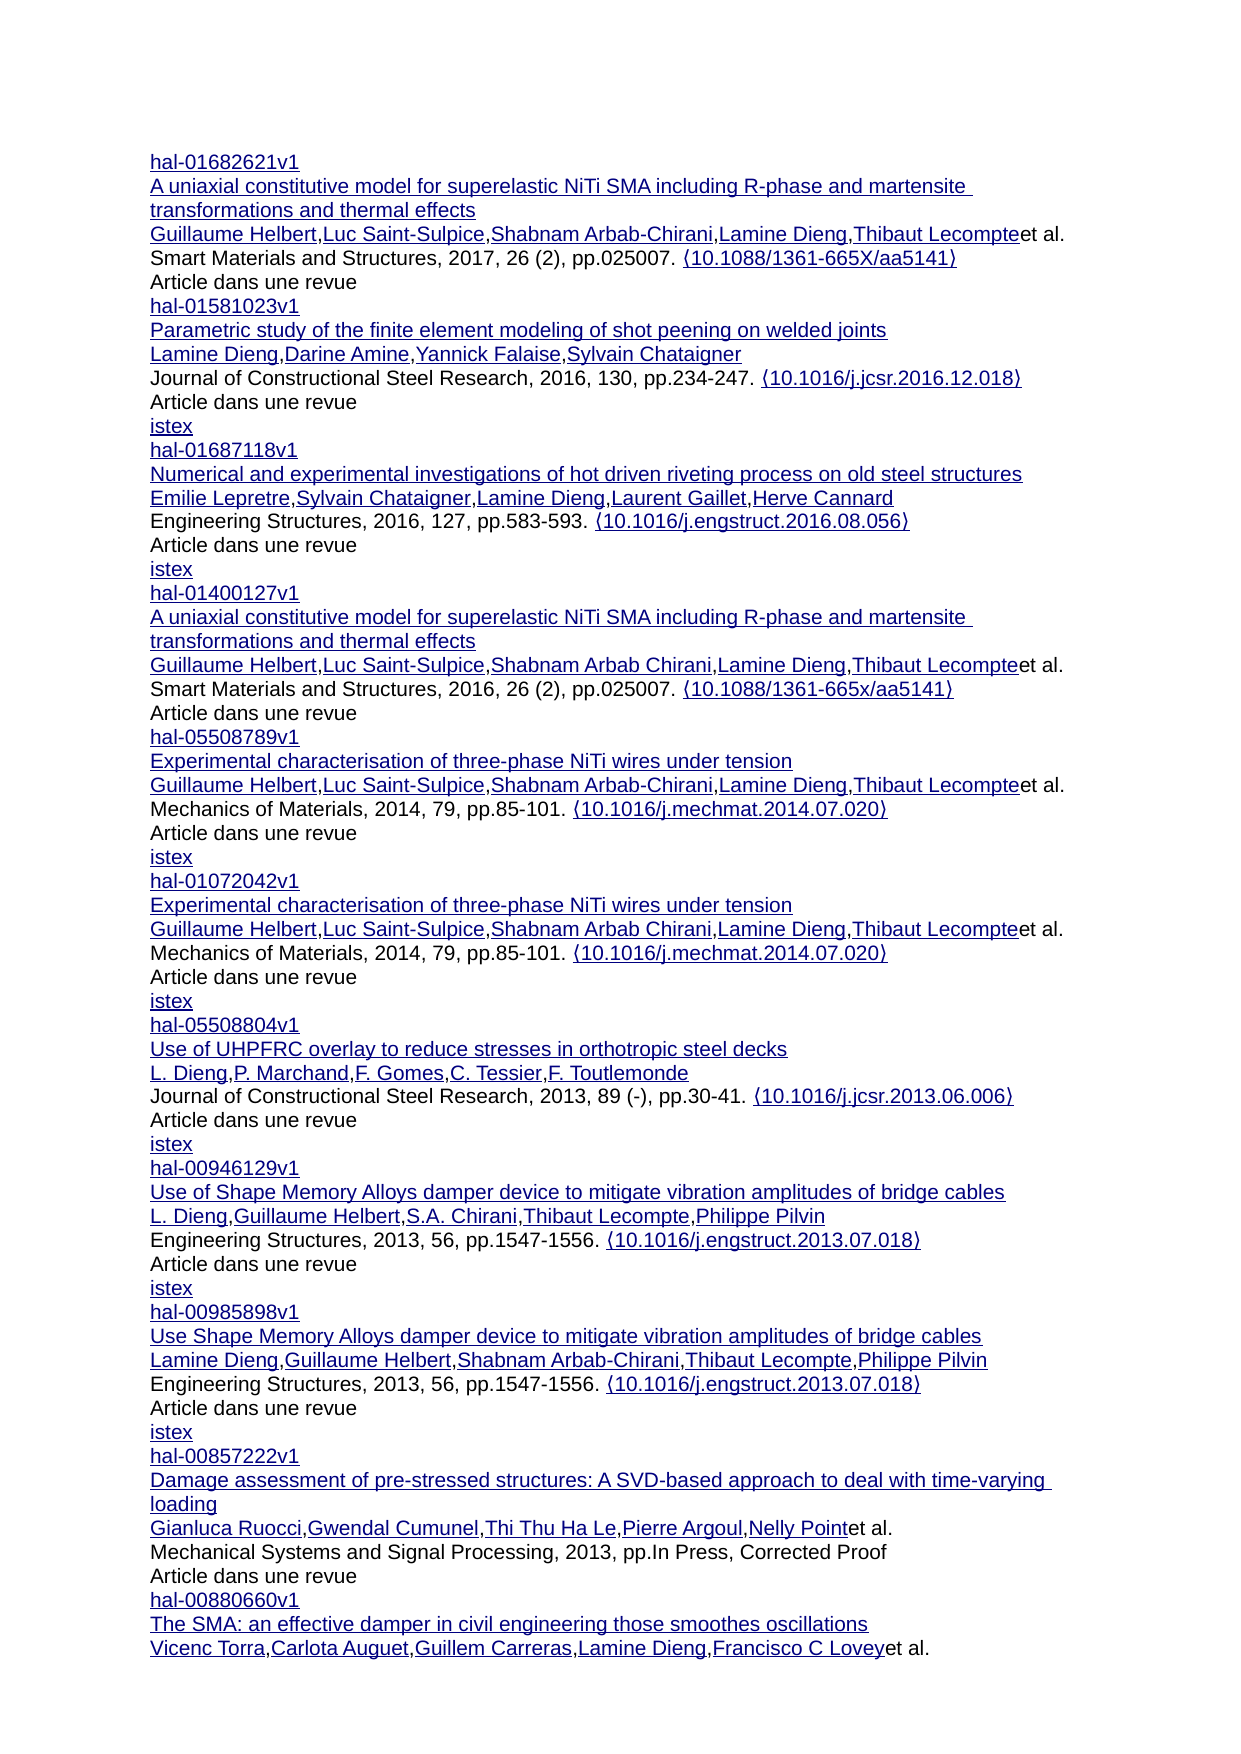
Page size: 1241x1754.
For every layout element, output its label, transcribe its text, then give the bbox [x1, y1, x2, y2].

table_cell Numerical and experimental investigations of hot driven riveting process on old steel structures Emilie Lepretre,Sylvain Chataigner,Lamine Dieng,Laurent Gaillet,Herve Cannard Engineering Structures, 2016, 127, pp.583-593. ⟨10.1016/j.engstruct.2016.08.056⟩ Article dans une revue istex hal-01400127v1 [150, 461, 1090, 605]
table_cell Parametric study of the finite element modeling of shot peening on welded joints Lamine Dieng,Darine Amine,Yannick Falaise,Sylvain Chataigner Journal of Constructional Steel Research, 2016, 130, pp.234-247. ⟨10.1016/j.jcsr.2016.12.018⟩ Article dans une revue istex hal-01687118v1 [150, 318, 1090, 461]
table_cell Use of UHPFRC overlay to reduce stresses in orthotropic steel decks L. Dieng,P. Marchand,F. Gomes,C. Tessier,F. Toutlemonde Journal of Constructional Steel Research, 2013, 89 (-), pp.30-41. ⟨10.1016/j.jcsr.2013.06.006⟩ Article dans une revue istex hal-00946129v1 [150, 1036, 1090, 1180]
table_cell Use Shape Memory Alloys damper device to mitigate vibration amplitudes of bridge cables Lamine Dieng,Guillaume Helbert,Shabnam Arbab-Chirani,Thibaut Lecompte,Philippe Pilvin Engineering Structures, 2013, 56, pp.1547-1556. ⟨10.1016/j.engstruct.2013.07.018⟩ Article dans une revue istex hal-00857222v1 [150, 1324, 1090, 1468]
table_cell Use of Shape Memory Alloys damper device to mitigate vibration amplitudes of bridge cables L. Dieng,Guillaume Helbert,S.A. Chirani,Thibaut Lecompte,Philippe Pilvin Engineering Structures, 2013, 56, pp.1547-1556. ⟨10.1016/j.engstruct.2013.07.018⟩ Article dans une revue istex hal-00985898v1 [150, 1180, 1090, 1324]
table_cell A uniaxial constitutive model for superelastic NiTi SMA including R-phase and martensite transformations and thermal effects Guillaume Helbert,Luc Saint-Sulpice,Shabnam Arbab-Chirani,Lamine Dieng,Thibaut Lecompteet al. Smart Materials and Structures, 2017, 26 (2), pp.025007. ⟨10.1088/1361-665X/aa5141⟩ Article dans une revue hal-01581023v1 [150, 174, 1090, 318]
table_cell A uniaxial constitutive model for superelastic NiTi SMA including R-phase and martensite transformations and thermal effects Guillaume Helbert,Luc Saint-Sulpice,Shabnam Arbab Chirani,Lamine Dieng,Thibaut Lecompteet al. Smart Materials and Structures, 2016, 26 (2), pp.025007. ⟨10.1088/1361-665x/aa5141⟩ Article dans une revue hal-05508789v1 [150, 605, 1090, 749]
table_cell The SMA: an effective damper in civil engineering those smoothes oscillations Vicenc Torra,Carlota Auguet,Guillem Carreras,Lamine Dieng,Francisco C Loveyet al. [150, 1611, 1090, 1659]
table_cell hal-01682621v1 [150, 150, 1090, 174]
table_cell Damage assessment of pre-stressed structures: A SVD-based approach to deal with time-varying loading Gianluca Ruocci,Gwendal Cumunel,Thi Thu Ha Le,Pierre Argoul,Nelly Pointet al. Mechanical Systems and Signal Processing, 2013, pp.In Press, Corrected Proof Article dans une revue hal-00880660v1 [150, 1468, 1090, 1611]
table_cell Experimental characterisation of three-phase NiTi wires under tension Guillaume Helbert,Luc Saint-Sulpice,Shabnam Arbab Chirani,Lamine Dieng,Thibaut Lecompteet al. Mechanics of Materials, 2014, 79, pp.85-101. ⟨10.1016/j.mechmat.2014.07.020⟩ Article dans une revue istex hal-05508804v1 [150, 893, 1090, 1036]
table_cell Experimental characterisation of three-phase NiTi wires under tension Guillaume Helbert,Luc Saint-Sulpice,Shabnam Arbab-Chirani,Lamine Dieng,Thibaut Lecompteet al. Mechanics of Materials, 2014, 79, pp.85-101. ⟨10.1016/j.mechmat.2014.07.020⟩ Article dans une revue istex hal-01072042v1 [150, 749, 1090, 893]
